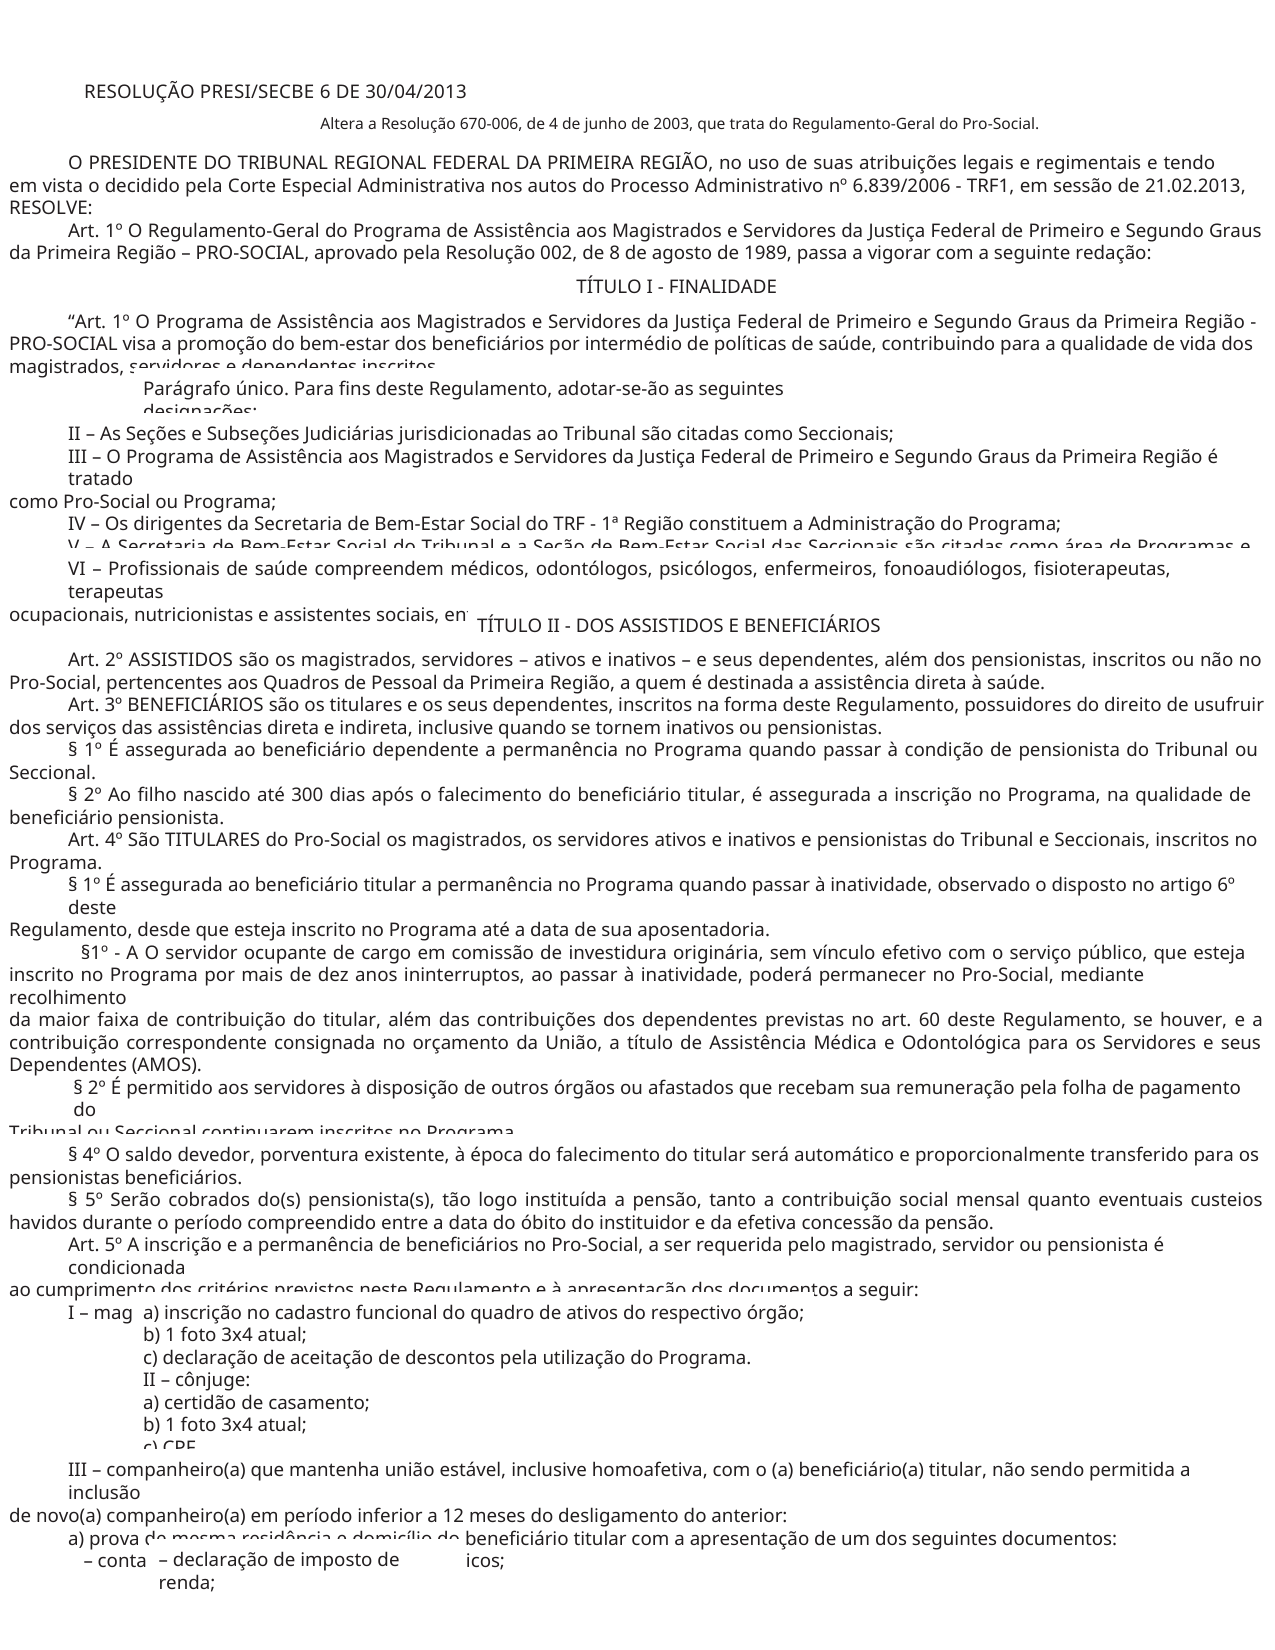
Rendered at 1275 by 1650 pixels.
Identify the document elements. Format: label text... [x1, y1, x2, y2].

text “Art. 1º O Programa de Assistência aos Magistrados e Servidores da Justiça Federal de Primeiro e Segundo Graus da Primeira Região - [68, 309, 1266, 333]
text Seccional. [9, 761, 1266, 784]
text c) declaração de aceitação de descontos pela utilização do Programa. [143, 1346, 806, 1369]
text havidos durante o período compreendido entre a data do óbito do instituidor e da efetiva concessão da pensão. [9, 1211, 1266, 1234]
text Pro-Social, pertencentes aos Quadros de Pessoal da Primeira Região, a quem é destinada a assistência direta à saúde. [9, 671, 1266, 694]
text IV – Os dirigentes da Secretaria de Bem-Estar Social do TRF - 1ª Região constituem a Administração do Programa; [68, 513, 1266, 535]
text da Primeira Região – PRO-SOCIAL, aprovado pela Resolução 002, de 8 de agosto de 1989, passa a vigorar com a seguinte redação: [9, 242, 1266, 264]
text Art. 4º São TITULARES do Pro-Social os magistrados, os servidores ativos e inativos e pensionistas do Tribunal e Seccionais, inscritos no [68, 829, 1266, 851]
text O PRESIDENTE DO TRIBUNAL REGIONAL FEDERAL DA PRIMEIRA REGIÃO, no uso de suas atribuições legais e regimentais e tendo [68, 151, 1266, 174]
text § 1º É assegurada ao beneficiário dependente a permanência no Programa quando passar à condição de pensionista do Tribunal ou [68, 739, 1266, 761]
text Regulamento, desde que esteja inscrito no Programa até a data de sua aposentadoria. [9, 919, 1266, 941]
text III – companheiro(a) que mantenha união estável, inclusive homoafetiva, com o (a) beneficiário(a) titular, não sendo permitida a inclusão [68, 1458, 1266, 1504]
text c) CPF. [143, 1436, 806, 1449]
text III – O Programa de Assistência aos Magistrados e Servidores da Justiça Federal de Primeiro e Segundo Graus da Primeira Região é tratado [68, 445, 1266, 490]
text Art. 5º A inscrição e a permanência de beneficiários no Pro-Social, a ser requerida pelo magistrado, servidor ou pensionista é condicionada [68, 1234, 1266, 1279]
text V – A Secretaria de Bem-Estar Social do Tribunal e a Seção de Bem-Estar Social das Seccionais são citadas como área de Programas e [68, 535, 1266, 548]
text RESOLVE: [9, 197, 1266, 219]
text § 4º O saldo devedor, porventura existente, à época do falecimento do titular será automático e proporcionalmente transferido para os [68, 1143, 1266, 1166]
text – conta de concessionárias de serviços públicos; [83, 1549, 149, 1572]
text Programa. [9, 851, 1266, 874]
text inscrito no Programa por mais de dez anos ininterruptos, ao passar à inatividade, poderá permanecer no Pro-Social, mediante recolhimento [9, 964, 1266, 1009]
text Tribunal ou Seccional continuarem inscritos no Programa. [9, 1121, 1266, 1134]
text como Pro-Social ou Programa; [9, 490, 1266, 513]
text b) 1 foto 3x4 atual; [143, 1414, 806, 1436]
text dos serviços das assistências direta e indireta, inclusive quando se tornem inativos ou pensionistas. [9, 716, 1266, 739]
text beneficiário pensionista. [9, 806, 1266, 829]
text a) prova de mesma residência e domicílio do beneficiário titular com a apresentação de um dos seguintes documentos: [68, 1527, 1266, 1549]
text a) certidão de casamento; [143, 1391, 806, 1414]
text TÍTULO I - FINALIDADE [576, 275, 788, 298]
text a) inscrição no cadastro funcional do quadro de ativos do respectivo órgão; [143, 1301, 806, 1324]
text b) 1 foto 3x4 atual; [143, 1324, 806, 1346]
text Art. 1º O Regulamento-Geral do Programa de Assistência aos Magistrados e Servidores da Justiça Federal de Primeiro e Segundo Graus [68, 219, 1266, 242]
text – conta de concessionárias de serviços públicos; [466, 1549, 1266, 1572]
text II – cônjuge: [143, 1369, 806, 1391]
text – declaração de imposto de renda; [158, 1548, 457, 1594]
text Dependentes (AMOS). [9, 1054, 1266, 1076]
text Art. 2º ASSISTIDOS são os magistrados, servidores – ativos e inativos – e seus dependentes, além dos pensionistas, inscritos ou não no [68, 648, 1266, 671]
text contribuição correspondente consignada no orçamento da União, a título de Assistência Médica e Odontológica para os Servidores e seus [9, 1031, 1266, 1054]
text I – magistrado ou servidor: [814, 1301, 1266, 1324]
text TÍTULO II - DOS ASSISTIDOS E BENEFICIÁRIOS [477, 614, 917, 637]
text § 5º Serão cobrados do(s) pensionista(s), tão logo instituída a pensão, tanto a contribuição social mensal quanto eventuais custeios [68, 1189, 1266, 1211]
text §1º - A O servidor ocupante de cargo em comissão de investidura originária, sem vínculo efetivo com o serviço público, que esteja [81, 941, 1266, 964]
text pensionistas beneficiários. [9, 1166, 1266, 1189]
text § 2º Ao filho nascido até 300 dias após o falecimento do beneficiário titular, é assegurada a inscrição no Programa, na qualidade de [68, 784, 1266, 806]
text II – As Seções e Subseções Judiciárias jurisdicionadas ao Tribunal são citadas como Seccionais; [68, 422, 1266, 445]
text em vista o decidido pela Corte Especial Administrativa nos autos do Processo Administrativo nº 6.839/2006 - TRF1, em sessão de 21.02.2013, [9, 174, 1266, 197]
text RESOLUÇÃO PRESI/SECBE 6 DE 30/04/2013 [84, 80, 488, 103]
text PRO-SOCIAL visa a promoção do bem-estar dos beneficiários por intermédio de políticas de saúde, contribuindo para a qualidade de vida dos [9, 333, 1266, 355]
text magistrados, servidores e dependentes inscritos. [9, 355, 1266, 378]
text ao cumprimento dos critérios previstos neste Regulamento e à apresentação dos documentos a seguir: [9, 1279, 1266, 1301]
text I – magistrado ou servidor: [68, 1301, 134, 1324]
text § 2º É permitido aos servidores à disposição de outros órgãos ou afastados que recebam sua remuneração pela folha de pagamento do [73, 1076, 1266, 1121]
text Altera a Resolução 670-006, de 4 de junho de 2003, que trata do Regulamento-Geral do Pro-Social. [320, 114, 1061, 133]
text da maior faixa de contribuição do titular, além das contribuições dos dependentes previstas no art. 60 deste Regulamento, se houver, e a [9, 1009, 1266, 1031]
text Art. 3º BENEFICIÁRIOS são os titulares e os seus dependentes, inscritos na forma deste Regulamento, possuidores do direito de usufruir [68, 694, 1266, 716]
text ocupacionais, nutricionistas e assistentes sociais, entre outros da área de saúde. [9, 603, 1266, 626]
text § 1º É assegurada ao beneficiário titular a permanência no Programa quando passar à inatividade, observado o disposto no artigo 6º deste [68, 874, 1266, 919]
text Parágrafo único. Para fins deste Regulamento, adotar-se-ão as seguintes designações: [143, 377, 892, 413]
text VI – Profissionais de saúde compreendem médicos, odontólogos, psicólogos, enfermeiros, fonoaudiólogos, fisioterapeutas, terapeutas [68, 557, 1266, 603]
text de novo(a) companheiro(a) em período inferior a 12 meses do desligamento do anterior: [9, 1504, 1266, 1527]
